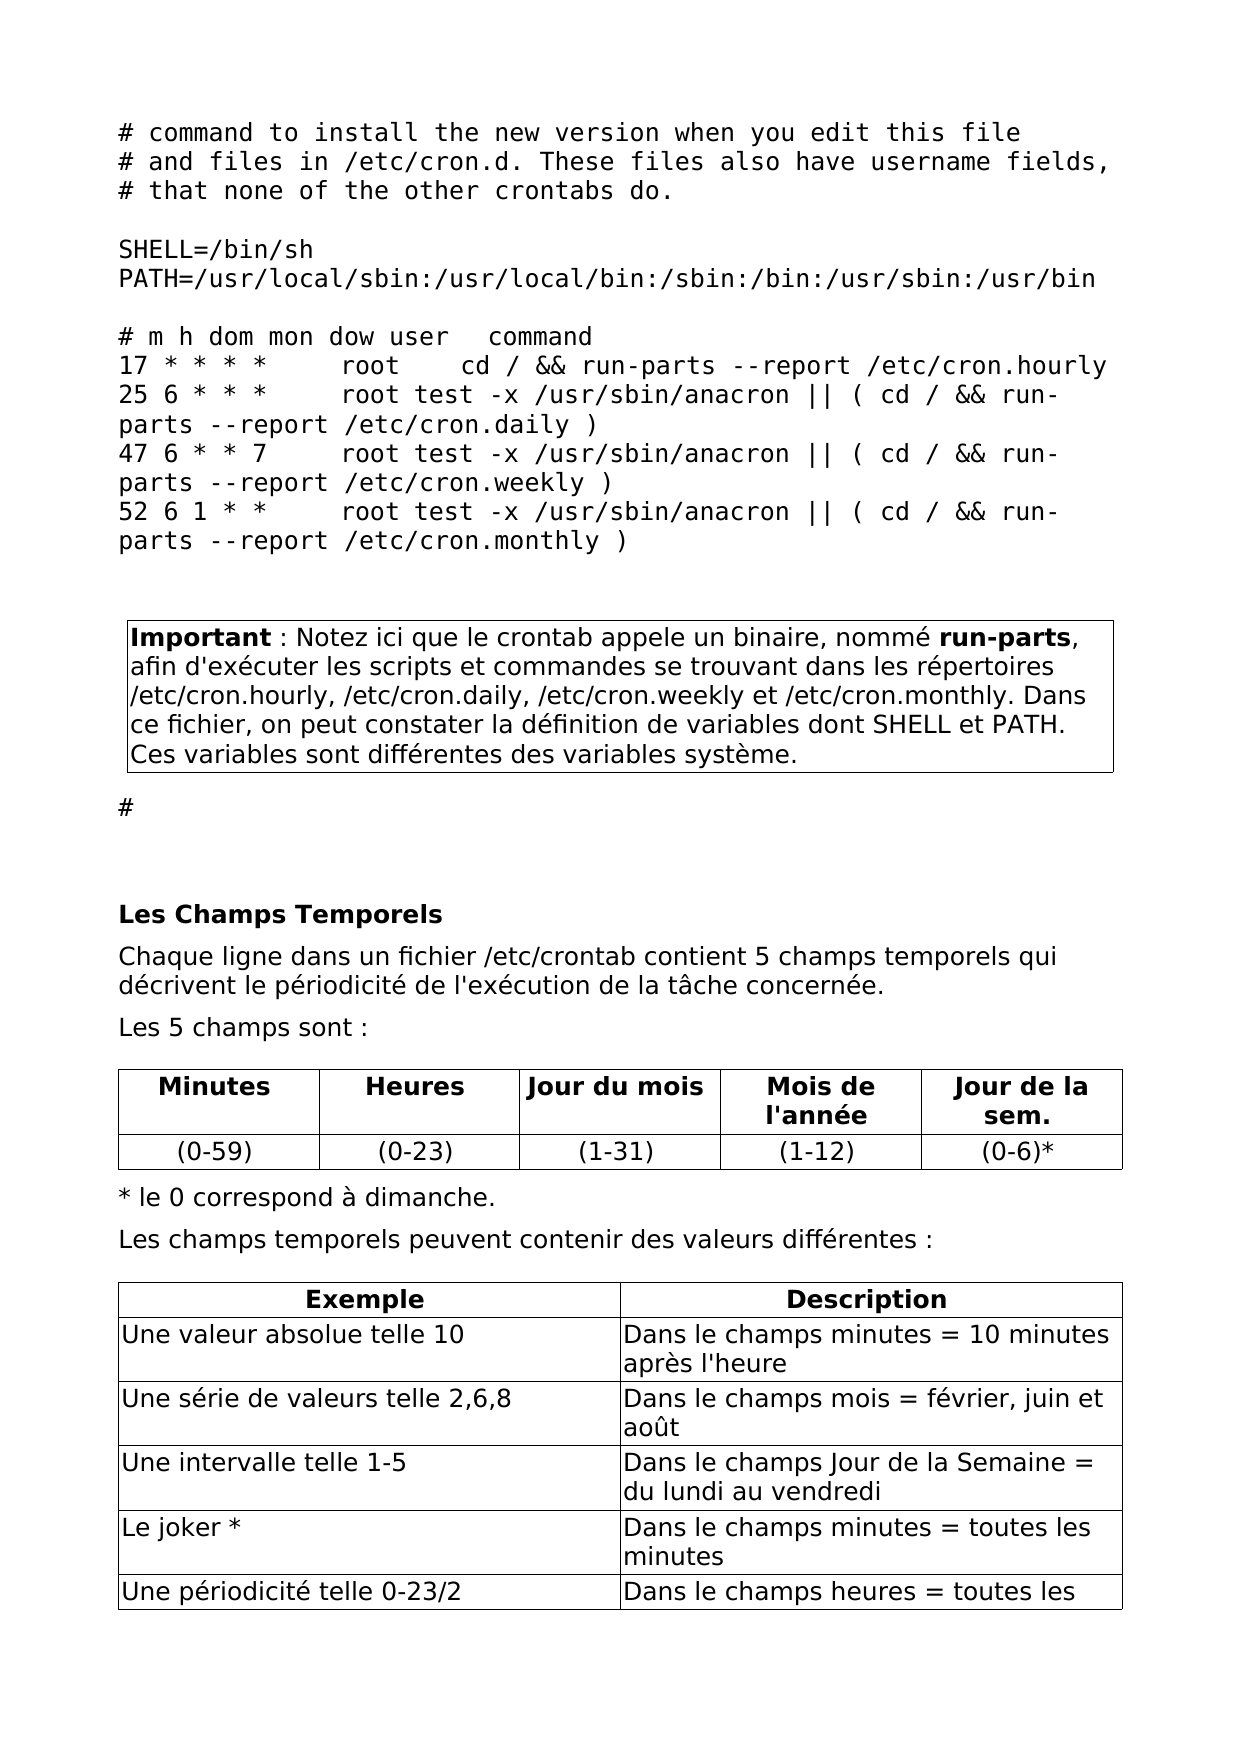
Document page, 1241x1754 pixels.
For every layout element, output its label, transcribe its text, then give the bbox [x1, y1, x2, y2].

table_cell Une intervalle telle 1-5 [119, 1446, 620, 1510]
text # [118, 781, 1122, 822]
text Les champs temporels peuvent contenir des valeurs différentes : [118, 1225, 1122, 1254]
table_cell Une série de valeurs telle 2,6,8 [119, 1382, 620, 1445]
table_cell (0-6)* [922, 1135, 1122, 1169]
table_cell Dans le champs heures = toutes les [621, 1575, 1122, 1609]
table_header Jour du mois [520, 1070, 720, 1134]
table_header Exemple [119, 1283, 620, 1317]
table_cell (1-12) [721, 1135, 921, 1169]
table_cell (1-31) [520, 1135, 720, 1169]
table_cell Une valeur absolue telle 10 [119, 1318, 620, 1381]
table_cell Dans le champs mois = février, juin et août [621, 1382, 1122, 1445]
table_header Heures [320, 1070, 519, 1134]
text * le 0 correspond à dimanche. [118, 1184, 1122, 1213]
table_header Minutes [119, 1070, 319, 1134]
table_cell Dans le champs minutes = toutes les minutes [621, 1511, 1122, 1574]
table_cell Une périodicité telle 0-23/2 [119, 1575, 620, 1609]
table_cell (0-23) [320, 1135, 519, 1169]
table_header Description [621, 1283, 1122, 1317]
text Les 5 champs sont : [118, 1013, 1122, 1042]
table_header Mois de l'année [721, 1070, 921, 1134]
text # command to install the new version when you edit this file # and files in /etc/cron.d. These files also have username fields, # that none of the other crontabs do. SHELL=/bin/sh PATH=/usr/local/sbin:/usr/local/bin:/sbin:/bin:/usr/sbin:/usr/bin # m h dom mon dow user command 17 * * * * root cd / && run-parts --report /etc/cron.hourly 25 6 * * * root test -x /usr/sbin/anacron || ( cd / && run-parts --report /etc/cron.daily ) 47 6 * * 7 root test -x /usr/sbin/anacron || ( cd / && run-parts --report /etc/cron.weekly ) 52 6 1 * * root test -x /usr/sbin/anacron || ( cd / && run-parts --report /etc/cron.monthly ) [118, 118, 1122, 597]
text Chaque ligne dans un fichier /etc/crontab contient 5 champs temporels qui décrivent le périodicité de l'exécution de la tâche concernée. [118, 942, 1122, 1000]
subtitle Les Champs Temporels [118, 900, 1122, 929]
table_cell (0-59) [119, 1135, 319, 1169]
table_cell Dans le champs Jour de la Semaine = du lundi au vendredi [621, 1446, 1122, 1510]
table_header Important : Notez ici que le crontab appele un binaire, nommé run-parts, afin d'exécuter les scripts et commandes se trouvant dans les répertoires /etc/cron.hourly, /etc/cron.daily, /etc/cron.weekly et /etc/cron.monthly. Dans ce fichier, on peut constater la définition de variables dont SHELL et PATH. Ces variables sont différentes des variables système. [128, 621, 1113, 772]
table_cell Dans le champs minutes = 10 minutes après l'heure [621, 1318, 1122, 1381]
table_header Jour de la sem. [922, 1070, 1122, 1134]
table_cell Le joker * [119, 1511, 620, 1574]
